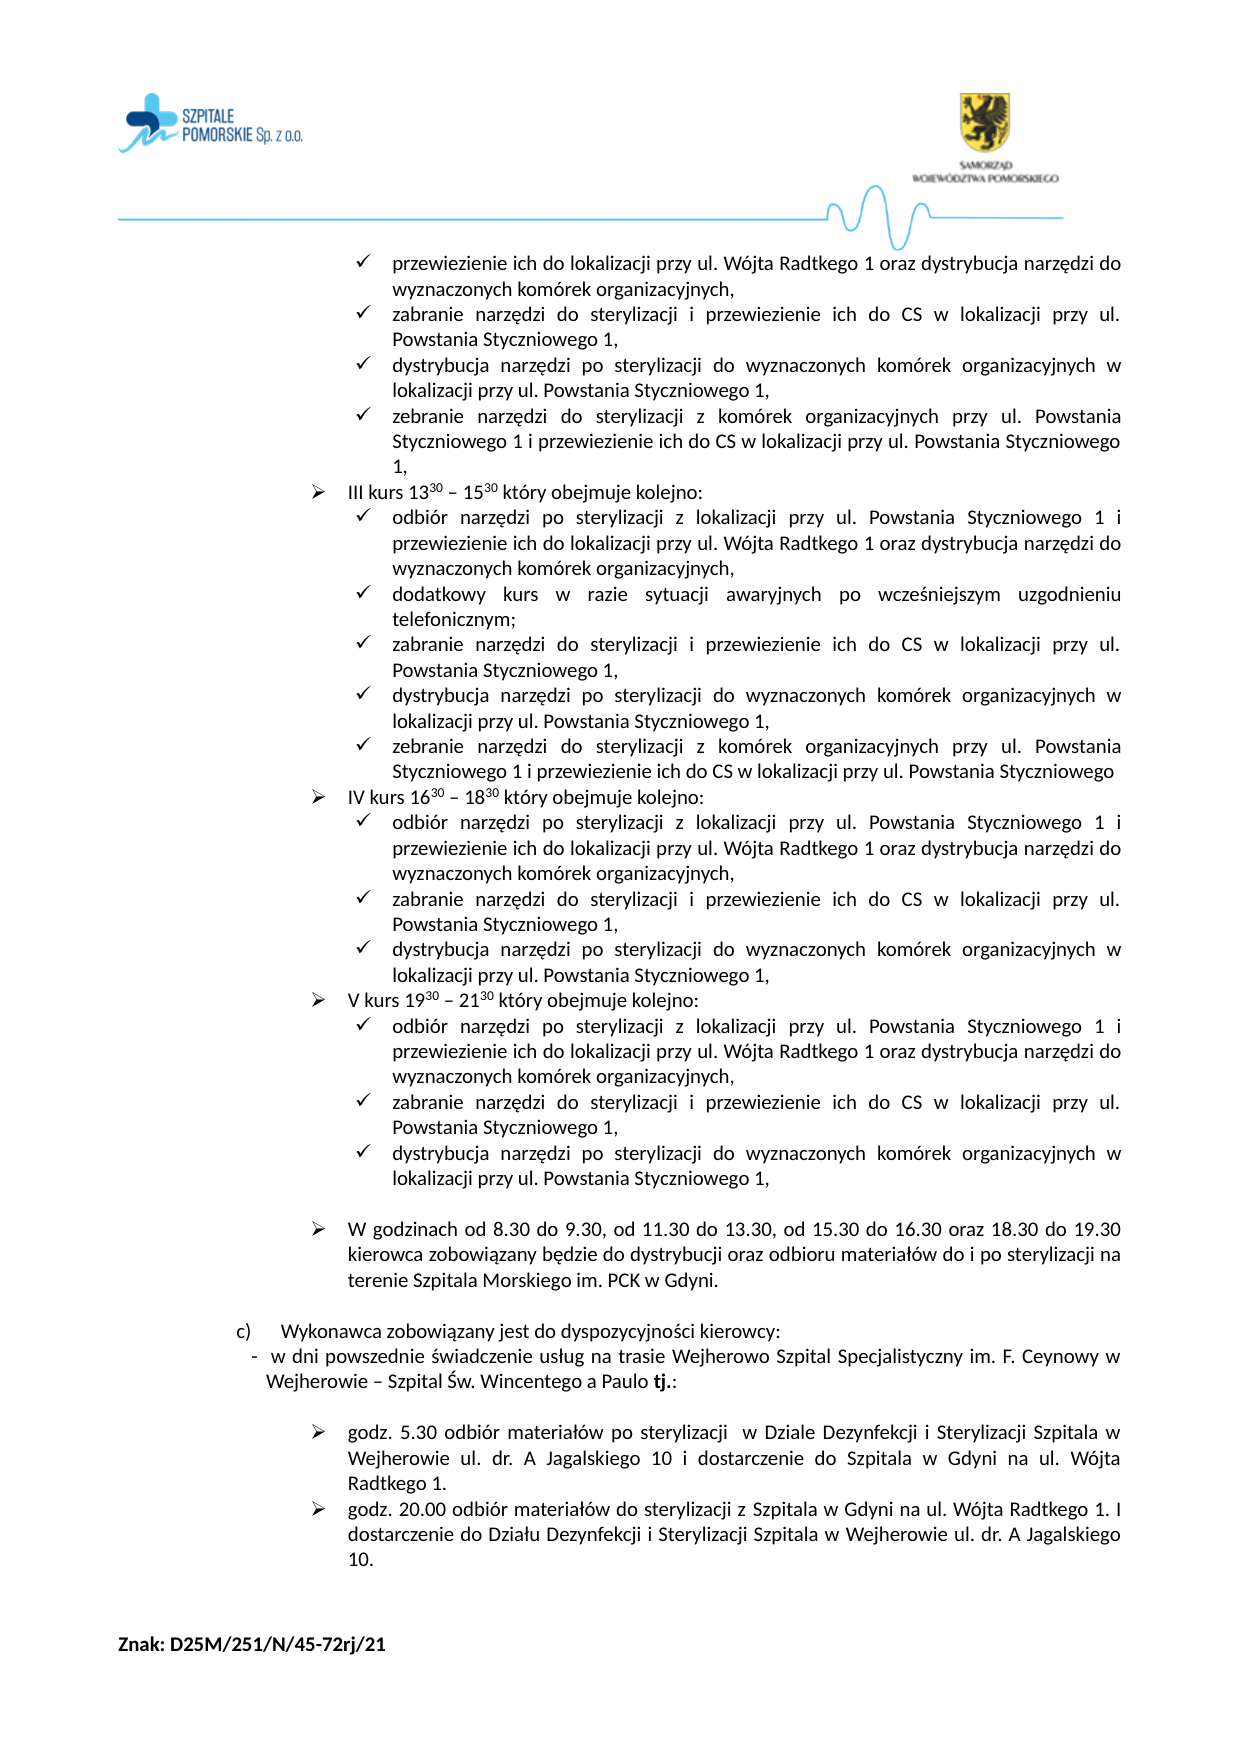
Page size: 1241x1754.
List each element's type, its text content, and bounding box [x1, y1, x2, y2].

list W godzinach od 8.30 do 9.30, od 11.30 do 13.30, od 15.30 do 16.30 oraz 18.30 do 19.30 kierowca zobowiązany będzie do dystrybucji oraz odbioru materiałów do i po sterylizacji na terenie Szpitala Morskiego im. PCK w Gdyni. [310, 1216, 1122, 1292]
list III kurs 1330 – 1530 który obejmuje kolejno: [310, 479, 1122, 504]
list Wykonawca zobowiązany jest do dyspozycyjności kierowcy: [236, 1318, 1122, 1343]
list dystrybucja narzędzi po sterylizacji do wyznaczonych komórek organizacyjnych w lokalizacji przy ul. Powstania Styczniowego 1, [354, 1140, 1122, 1191]
list zabranie narzędzi do sterylizacji i przewiezienie ich do CS w lokalizacji przy ul. Powstania Styczniowego 1, [354, 1089, 1122, 1140]
list godz. 5.30 odbiór materiałów po sterylizacji w Dziale Dezynfekcji i Sterylizacji Szpitala w Wejherowie ul. dr. A Jagalskiego 10 i dostarczenie do Szpitala w Gdyni na ul. Wójta Radtkego 1. [310, 1419, 1122, 1496]
list odbiór narzędzi po sterylizacji z lokalizacji przy ul. Powstania Styczniowego 1 i przewiezienie ich do lokalizacji przy ul. Wójta Radtkego 1 oraz dystrybucja narzędzi do wyznaczonych komórek organizacyjnych, [354, 1013, 1122, 1089]
list dystrybucja narzędzi po sterylizacji do wyznaczonych komórek organizacyjnych w lokalizacji przy ul. Powstania Styczniowego 1, [354, 937, 1122, 987]
list zebranie narzędzi do sterylizacji z komórek organizacyjnych przy ul. Powstania Styczniowego 1 i przewiezienie ich do CS w lokalizacji przy ul. Powstania Styczniowego [354, 733, 1122, 784]
list godz. 20.00 odbiór materiałów do sterylizacji z Szpitala w Gdyni na ul. Wójta Radtkego 1. I dostarczenie do Działu Dezynfekcji i Sterylizacji Szpitala w Wejherowie ul. dr. A Jagalskiego 10. [310, 1496, 1122, 1572]
list IV kurs 1630 – 1830 który obejmuje kolejno: [310, 784, 1122, 809]
list - w dni powszednie świadczenie usług na trasie Wejherowo Szpital Specjalistyczny im. F. Ceynowy w Wejherowie – Szpital Św. Wincentego a Paulo tj.: [251, 1343, 1122, 1394]
list dystrybucja narzędzi po sterylizacji do wyznaczonych komórek organizacyjnych w lokalizacji przy ul. Powstania Styczniowego 1, [354, 352, 1122, 403]
list odbiór narzędzi po sterylizacji z lokalizacji przy ul. Powstania Styczniowego 1 i przewiezienie ich do lokalizacji przy ul. Wójta Radtkego 1 oraz dystrybucja narzędzi do wyznaczonych komórek organizacyjnych, [354, 504, 1122, 581]
list przewiezienie ich do lokalizacji przy ul. Wójta Radtkego 1 oraz dystrybucja narzędzi do wyznaczonych komórek organizacyjnych, [354, 250, 1122, 301]
list odbiór narzędzi po sterylizacji z lokalizacji przy ul. Powstania Styczniowego 1 i przewiezienie ich do lokalizacji przy ul. Wójta Radtkego 1 oraz dystrybucja narzędzi do wyznaczonych komórek organizacyjnych, [354, 809, 1122, 886]
list dystrybucja narzędzi po sterylizacji do wyznaczonych komórek organizacyjnych w lokalizacji przy ul. Powstania Styczniowego 1, [354, 682, 1122, 733]
list zebranie narzędzi do sterylizacji z komórek organizacyjnych przy ul. Powstania Styczniowego 1 i przewiezienie ich do CS w lokalizacji przy ul. Powstania Styczniowego 1, [354, 403, 1122, 479]
list dodatkowy kurs w razie sytuacji awaryjnych po wcześniejszym uzgodnieniu telefonicznym; [354, 581, 1122, 632]
list zabranie narzędzi do sterylizacji i przewiezienie ich do CS w lokalizacji przy ul. Powstania Styczniowego 1, [354, 886, 1122, 937]
list V kurs 1930 – 2130 który obejmuje kolejno: [310, 987, 1122, 1013]
list zabranie narzędzi do sterylizacji i przewiezienie ich do CS w lokalizacji przy ul. Powstania Styczniowego 1, [354, 632, 1122, 682]
list zabranie narzędzi do sterylizacji i przewiezienie ich do CS w lokalizacji przy ul. Powstania Styczniowego 1, [354, 301, 1122, 352]
